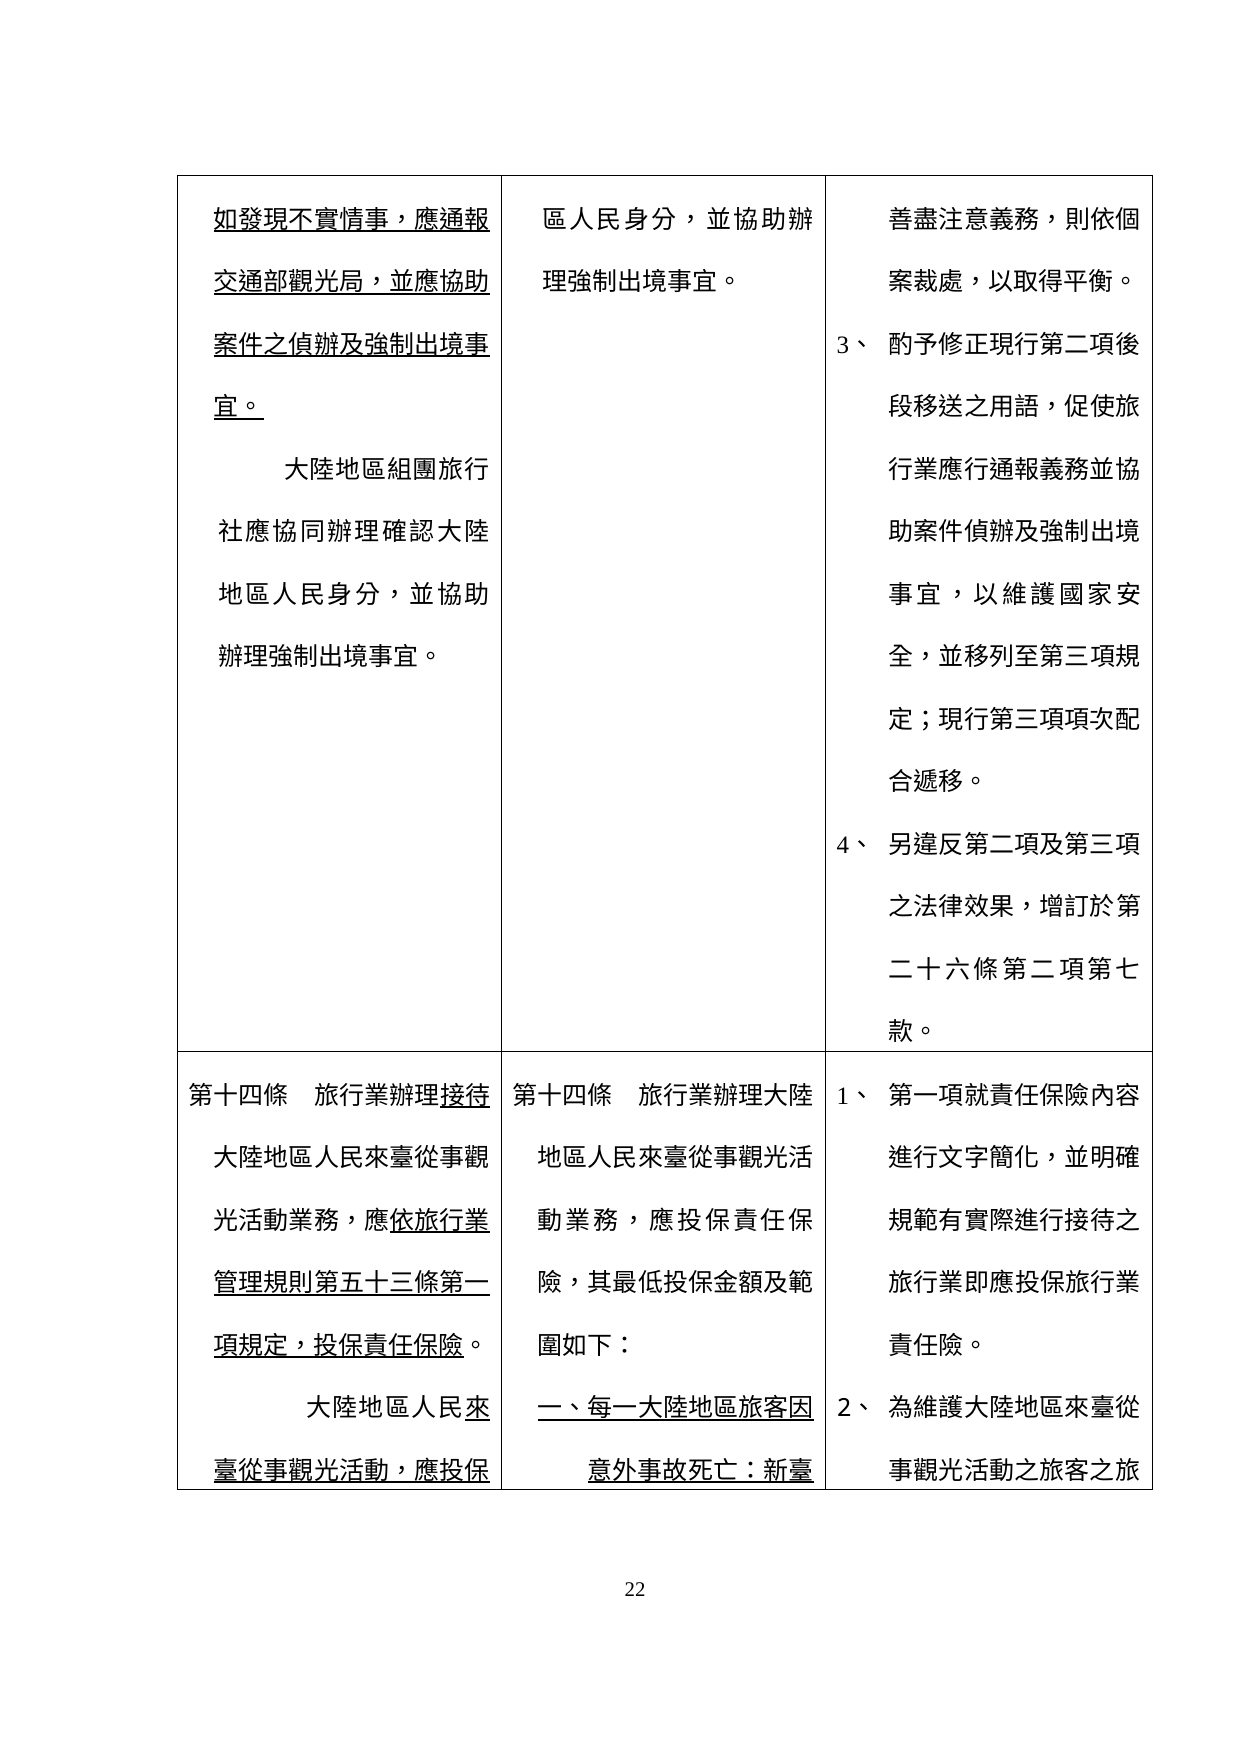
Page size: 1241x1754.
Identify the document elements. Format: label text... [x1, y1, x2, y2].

table_cell 善盡注意義務，則依個案裁處，以取得平衡。 酌予修正現行第二項後段移送之用語，促使旅行業應行通報義務並協助案件偵辦及強制出境事宜，以維護國家安全，並移列至第三項規定；現行第三項項次配合遞移。 另違反第二項及第三項之法律效果，增訂於第二十六條第二項第七款。 [826, 176, 1152, 1051]
table_cell 第一項就責任保險內容進行文字簡化，並明確規範有實際進行接待之旅行業即應投保旅行業責任險。 為維護大陸地區來臺從事觀光活動之旅客之旅 [826, 1052, 1152, 1489]
table_cell 如發現不實情事，應通報交通部觀光局，並應協助案件之偵辦及強制出境事宜。 大陸地區組團旅行社應協同辦理確認大陸地區人民身分，並協助辦理強制出境事宜。 [178, 176, 501, 1051]
table_cell 第十四條 旅行業辦理接待大陸地區人民來臺從事觀光活動業務，應依旅行業管理規則第五十三條第一項規定，投保責任保險。 大陸地區人民來臺從事觀光活動，應投保 [178, 1052, 501, 1489]
table_cell 第十四條 旅行業辦理大陸地區人民來臺從事觀光活動業務，應投保責任保險，其最低投保金額及範圍如下： 一、每一大陸地區旅客因意外事故死亡：新臺 [502, 1052, 825, 1489]
table_cell 區人民身分，並協助辦理強制出境事宜。 [502, 176, 825, 1051]
